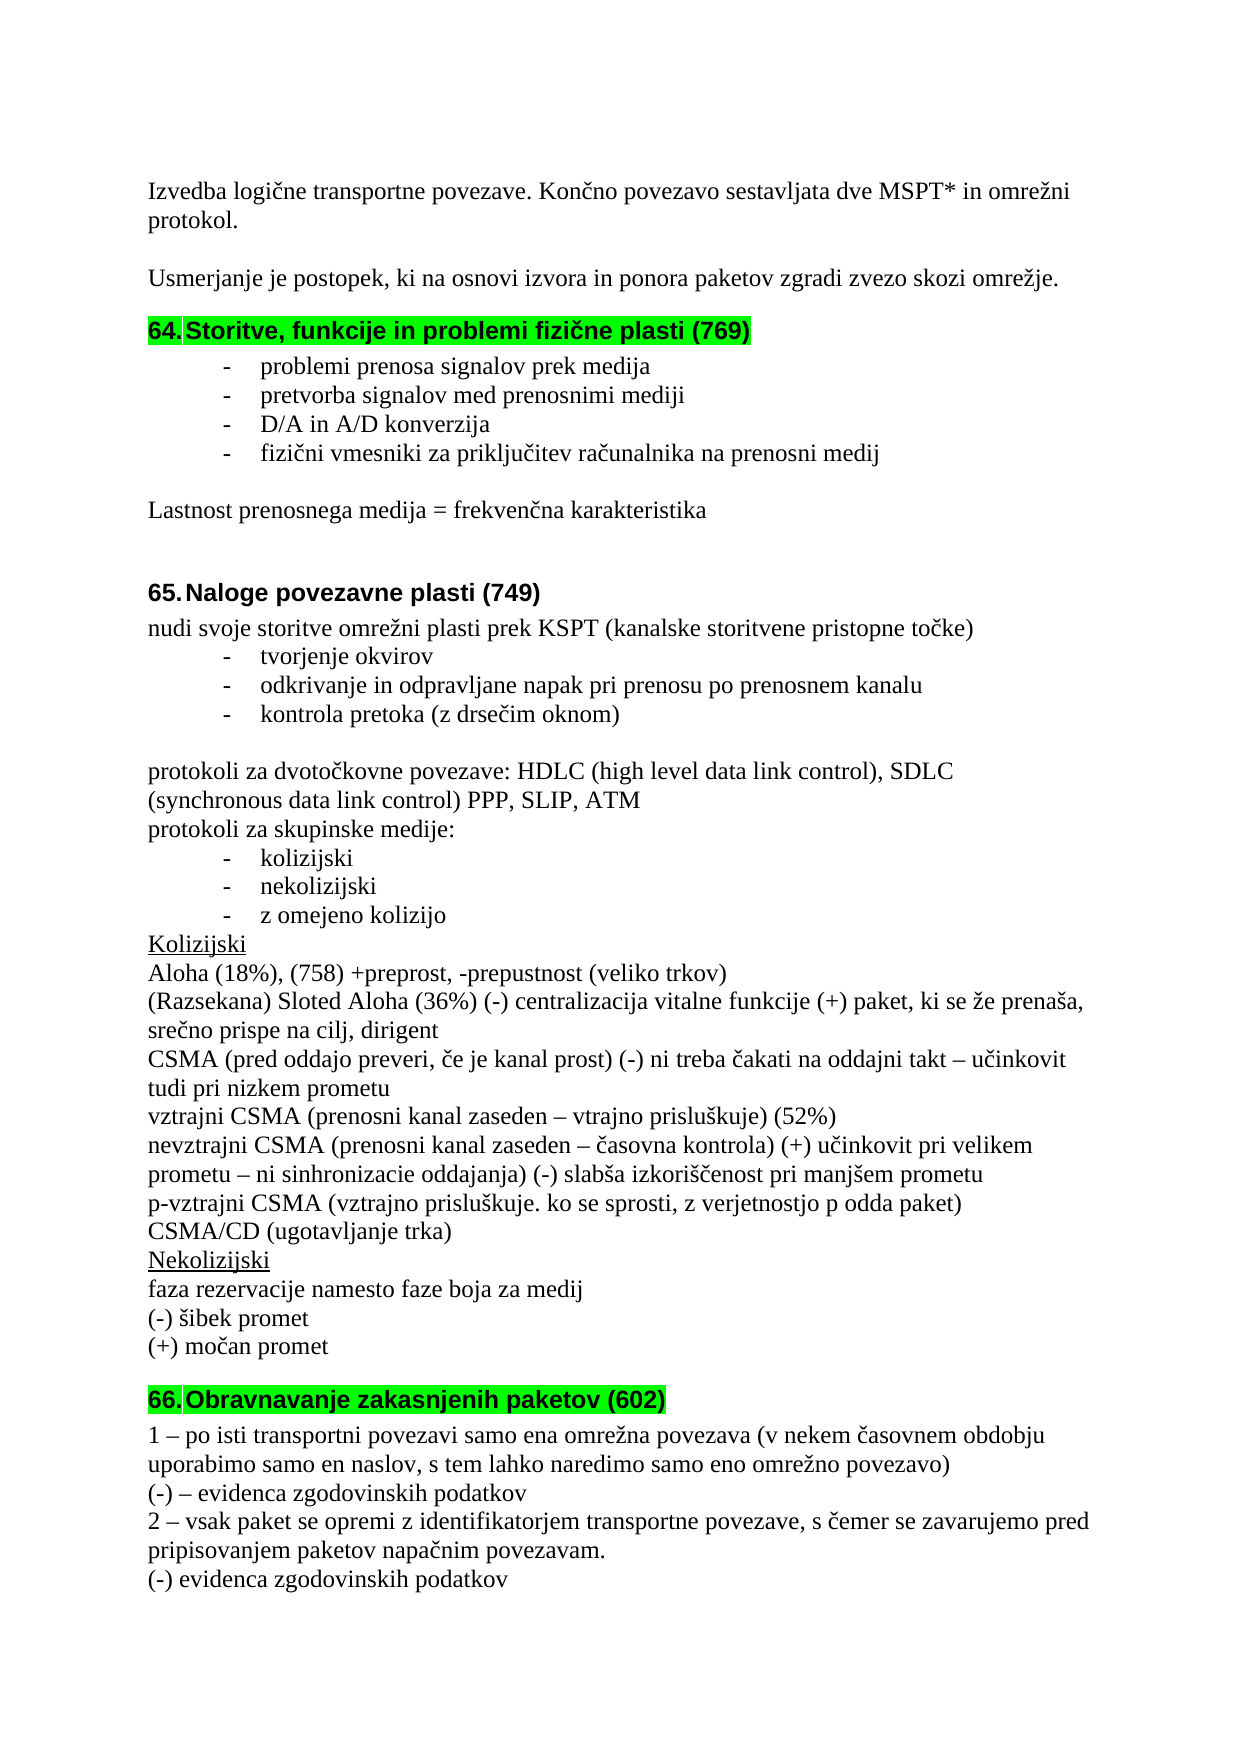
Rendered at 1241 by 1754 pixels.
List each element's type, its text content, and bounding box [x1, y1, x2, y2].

text vztrajni CSMA (prenosni kanal zaseden – vtrajno prisluškuje) (52%) [148, 1101, 1093, 1130]
subtitle Storitve, funkcije in problemi fizične plasti (769) [148, 316, 1093, 345]
text (synchronous data link control) PPP, SLIP, ATM [148, 785, 1093, 814]
list kolizijski [223, 843, 1093, 871]
text (+) močan promet [148, 1331, 1093, 1360]
list D/A in A/D konverzija [223, 409, 1093, 438]
text 2 – vsak paket se opremi z identifikatorjem transportne povezave, s čemer se zavarujemo pred pripisovanjem paketov napačnim povezavam. [148, 1506, 1093, 1564]
subtitle Obravnavanje zakasnjenih paketov (602) [148, 1385, 1093, 1414]
text nevztrajni CSMA (prenosni kanal zaseden – časovna kontrola) (+) učinkovit pri velikem prometu – ni sinhronizacie oddajanja) (-) slabša izkoriščenost pri manjšem prometu [148, 1130, 1093, 1188]
list z omejeno kolizijo [223, 900, 1093, 929]
text Usmerjanje je postopek, ki na osnovi izvora in ponora paketov zgradi zvezo skozi omrežje. [148, 263, 1093, 291]
list pretvorba signalov med prenosnimi mediji [223, 380, 1093, 409]
text protokoli za dvotočkovne povezave: HDLC (high level data link control), SDLC [148, 756, 1093, 785]
text Izvedba logične transportne povezave. Končno povezavo sestavljata dve MSPT* in omrežni protokol. [148, 176, 1093, 234]
text nudi svoje storitve omrežni plasti prek KSPT (kanalske storitvene pristopne točke) [148, 613, 1093, 641]
text faza rezervacije namesto faze boja za medij [148, 1274, 1093, 1303]
list fizični vmesniki za priključitev računalnika na prenosni medij [223, 438, 1093, 466]
text (-) evidenca zgodovinskih podatkov [148, 1564, 1093, 1593]
list kontrola pretoka (z drsečim oknom) [223, 699, 1093, 728]
list odkrivanje in odpravljane napak pri prenosu po prenosnem kanalu [223, 670, 1093, 699]
list nekolizijski [223, 871, 1093, 900]
text (-) – evidenca zgodovinskih podatkov [148, 1478, 1093, 1506]
text Aloha (18%), (758) +preprost, -prepustnost (veliko trkov) [148, 958, 1093, 986]
text (-) šibek promet [148, 1303, 1093, 1331]
text Lastnost prenosnega medija = frekvenčna karakteristika [148, 495, 1093, 524]
text p-vztrajni CSMA (vztrajno prisluškuje. ko se sprosti, z verjetnostjo p odda paket) [148, 1188, 1093, 1216]
text protokoli za skupinske medije: [148, 814, 1093, 843]
text CSMA (pred oddajo preveri, če je kanal prost) (-) ni treba čakati na oddajni takt – učinkovit tudi pri nizkem prometu [148, 1044, 1093, 1101]
subtitle Naloge povezavne plasti (749) [148, 578, 1093, 606]
text (Razsekana) Sloted Aloha (36%) (-) centralizacija vitalne funkcije (+) paket, ki se že prenaša, srečno prispe na cilj, dirigent [148, 986, 1093, 1044]
list tvorjenje okvirov [223, 641, 1093, 670]
text 1 – po isti transportni povezavi samo ena omrežna povezava (v nekem časovnem obdobju uporabimo samo en naslov, s tem lahko naredimo samo eno omrežno povezavo) [148, 1420, 1093, 1478]
list problemi prenosa signalov prek medija [223, 351, 1093, 380]
text Kolizijski [148, 929, 1093, 958]
text CSMA/CD (ugotavljanje trka) [148, 1216, 1093, 1245]
text Nekolizijski [148, 1245, 1093, 1274]
